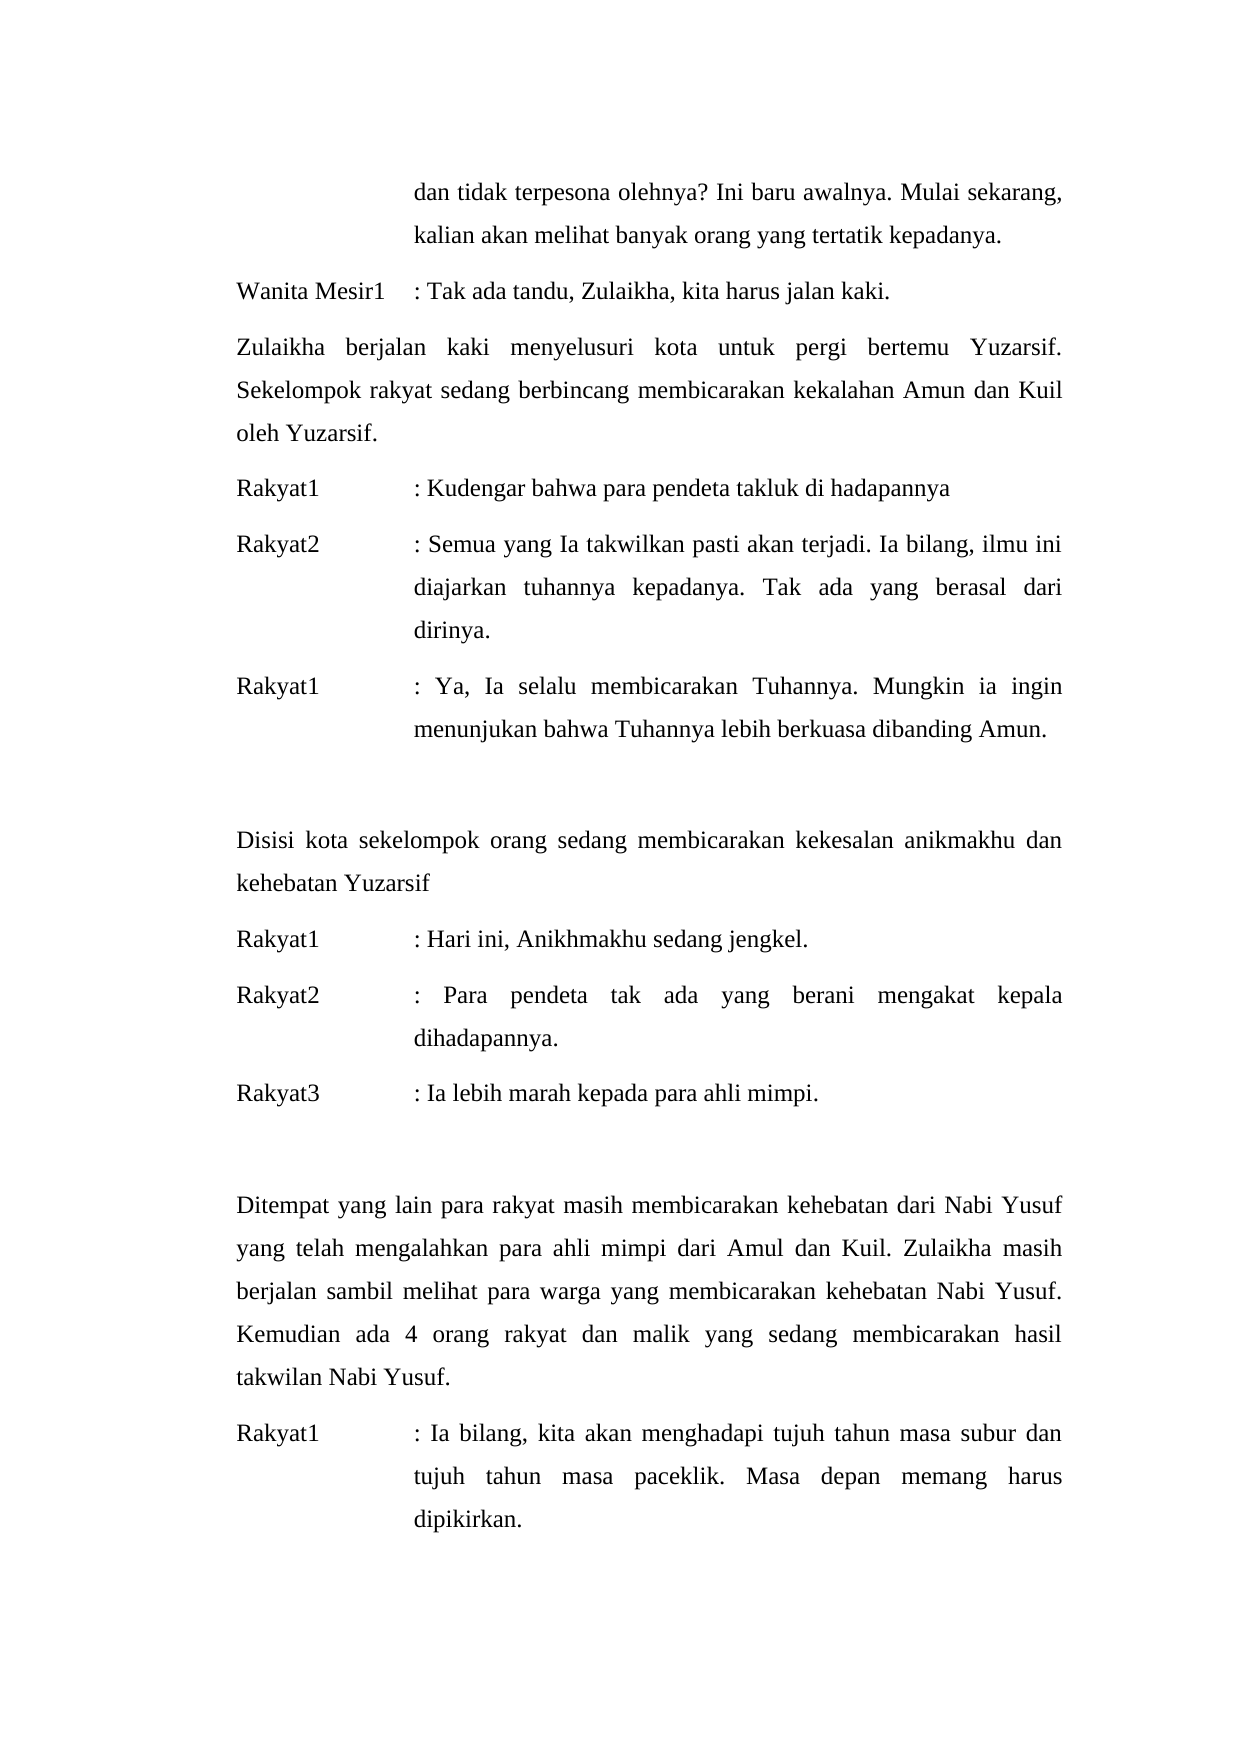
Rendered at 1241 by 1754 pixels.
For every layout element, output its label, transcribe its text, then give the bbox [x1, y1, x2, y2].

text Rakyat1 : Ya, Ia selalu membicarakan Tuhannya. Mungkin ia ingin menunjukan bahwa Tuhannya lebih berkuasa dibanding Amun. [236, 671, 1063, 743]
text dan tidak terpesona olehnya? Ini baru awalnya. Mulai sekarang, kalian akan melihat banyak orang yang tertatik kepadanya. [236, 177, 1063, 249]
text Ditempat yang lain para rakyat masih membicarakan kehebatan dari Nabi Yusuf yang telah mengalahkan para ahli mimpi dari Amul dan Kuil. Zulaikha masih berjalan sambil melihat para warga yang membicarakan kehebatan Nabi Yusuf. Kemudian ada 4 orang rakyat dan malik yang sedang membicarakan hasil takwilan Nabi Yusuf. [236, 1190, 1063, 1391]
text Rakyat1 : Hari ini, Anikhmakhu sedang jengkel. [236, 924, 1063, 953]
text Rakyat1 : Kudengar bahwa para pendeta takluk di hadapannya [236, 473, 1063, 502]
text Zulaikha berjalan kaki menyelusuri kota untuk pergi bertemu Yuzarsif. Sekelompok rakyat sedang berbincang membicarakan kekalahan Amun dan Kuil oleh Yuzarsif. [236, 332, 1063, 447]
text Disisi kota sekelompok orang sedang membicarakan kekesalan anikmakhu dan kehebatan Yuzarsif [236, 825, 1063, 897]
text Rakyat2 : Semua yang Ia takwilkan pasti akan terjadi. Ia bilang, ilmu ini diajarkan tuhannya kepadanya. Tak ada yang berasal dari dirinya. [236, 529, 1063, 644]
text Rakyat2 : Para pendeta tak ada yang berani mengakat kepala dihadapannya. [236, 980, 1063, 1052]
text Rakyat1 : Ia bilang, kita akan menghadapi tujuh tahun masa subur dan tujuh tahun masa paceklik. Masa depan memang harus dipikirkan. [236, 1418, 1063, 1533]
text Wanita Mesir1 : Tak ada tandu, Zulaikha, kita harus jalan kaki. [236, 276, 1063, 305]
text Rakyat3 : Ia lebih marah kepada para ahli mimpi. [236, 1078, 1063, 1107]
